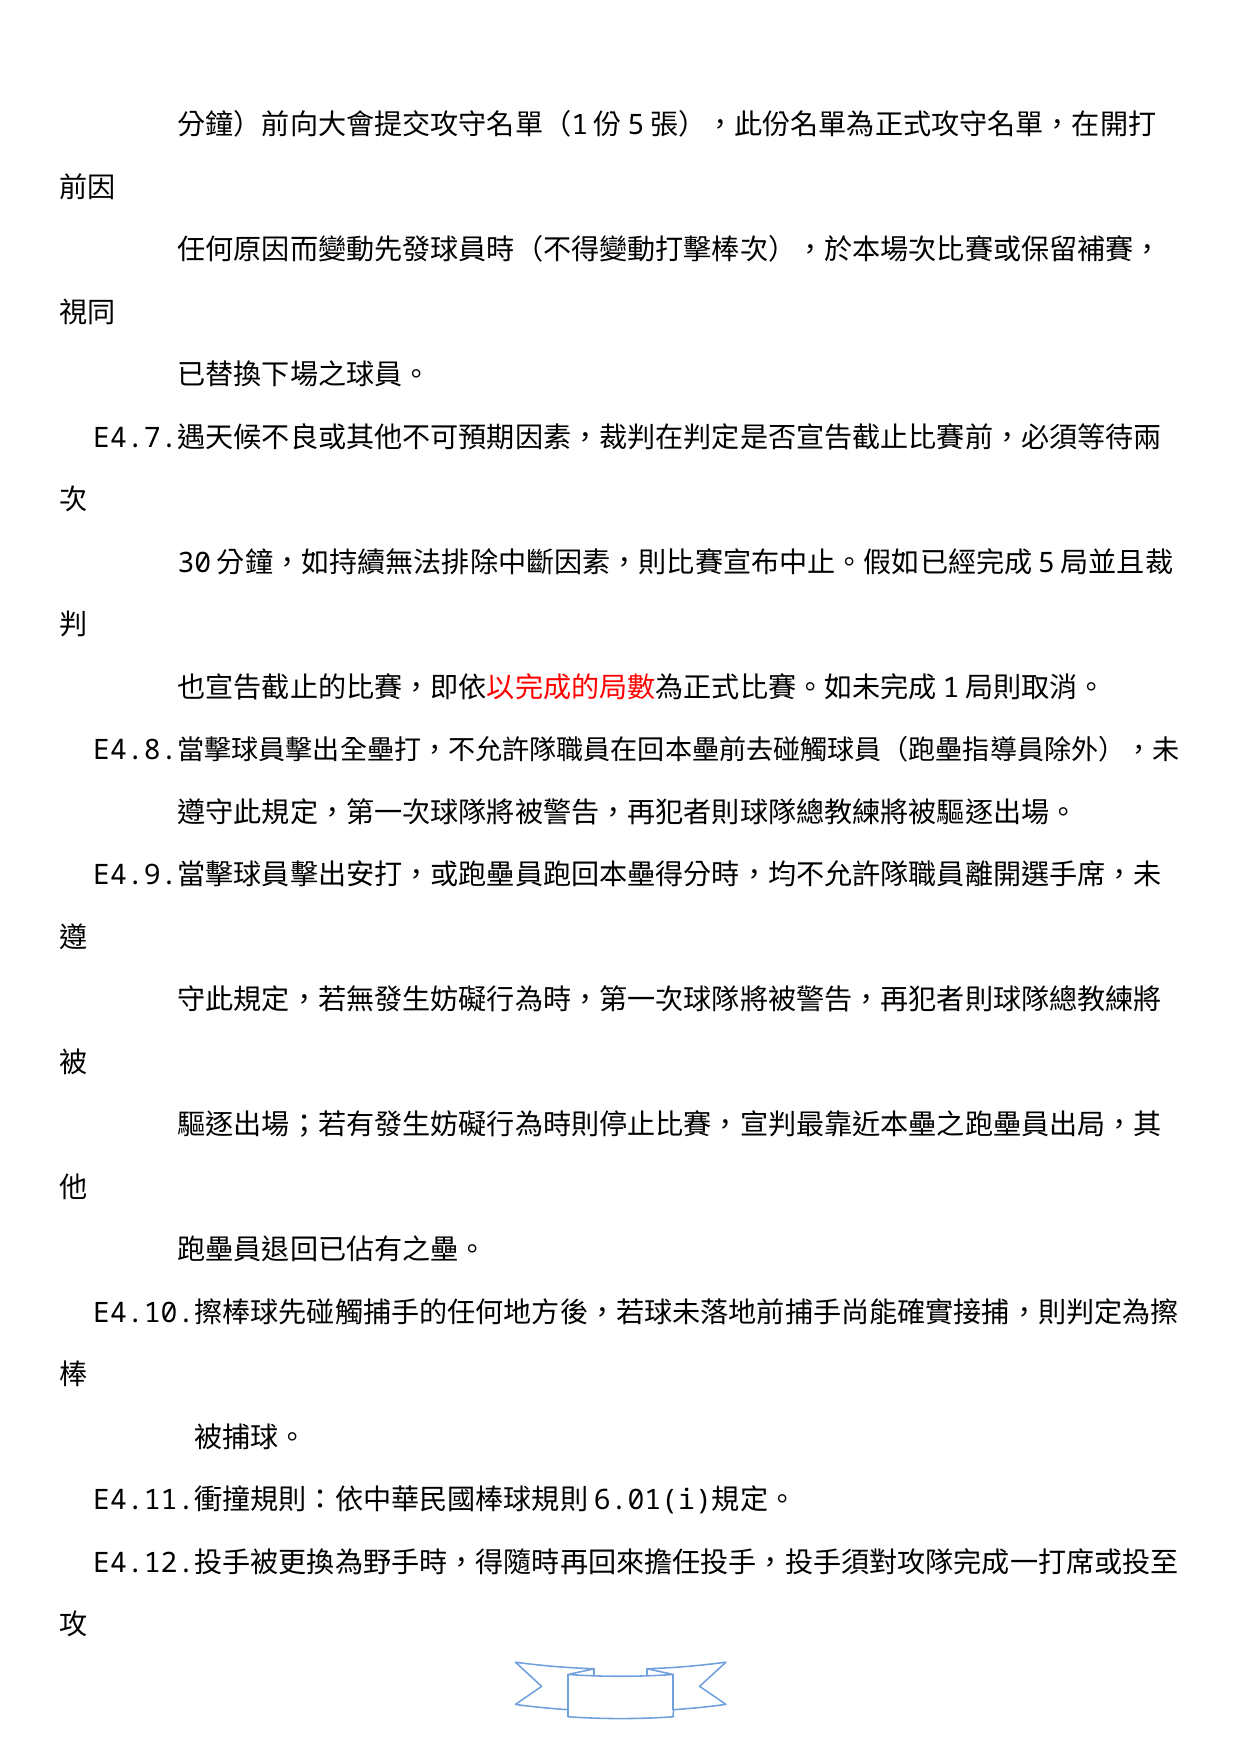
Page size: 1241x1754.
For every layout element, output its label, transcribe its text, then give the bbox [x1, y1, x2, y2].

text 遵守此規定，第一次球隊將被警告，再犯者則球隊總教練將被驅逐出場。 [59, 768, 1181, 831]
text E4.7.遇天候不良或其他不可預期因素，裁判在判定是否宣告截止比賽前，必須等待兩次 [59, 393, 1181, 518]
text 被捕球。 [59, 1393, 1181, 1456]
text E4.11.衝撞規則：依中華民國棒球規則6.01(i)規定。 [59, 1456, 1181, 1518]
text 任何原因而變動先發球員時（不得變動打擊棒次），於本場次比賽或保留補賽，視同 [59, 206, 1181, 331]
text 驅逐出場；若有發生妨礙行為時則停止比賽，宣判最靠近本壘之跑壘員出局，其他 [59, 1081, 1181, 1206]
text 跑壘員退回已佔有之壘。 [59, 1206, 1181, 1268]
text E4.10.擦棒球先碰觸捕手的任何地方後，若球未落地前捕手尚能確實接捕，則判定為擦棒 [59, 1268, 1181, 1393]
text E4.12.投手被更換為野手時，得隨時再回來擔任投手，投手須對攻隊完成一打席或投至攻 [59, 1518, 1181, 1643]
text 也宣告截止的比賽，即依以完成的局數為正式比賽。如未完成1局則取消。 [59, 643, 1181, 706]
text 已替換下場之球員。 [59, 331, 1181, 393]
text 守此規定，若無發生妨礙行為時，第一次球隊將被警告，再犯者則球隊總教練將被 [59, 956, 1181, 1081]
text 分鐘）前向大會提交攻守名單（1份5張），此份名單為正式攻守名單，在開打前因 [59, 81, 1181, 206]
text 30分鐘，如持續無法排除中斷因素，則比賽宣布中止。假如已經完成5局並且裁判 [59, 518, 1181, 643]
text E4.9.當擊球員擊出安打，或跑壘員跑回本壘得分時，均不允許隊職員離開選手席，未遵 [59, 831, 1181, 956]
text E4.8.當擊球員擊出全壘打，不允許隊職員在回本壘前去碰觸球員（跑壘指導員除外），未 [59, 706, 1181, 768]
